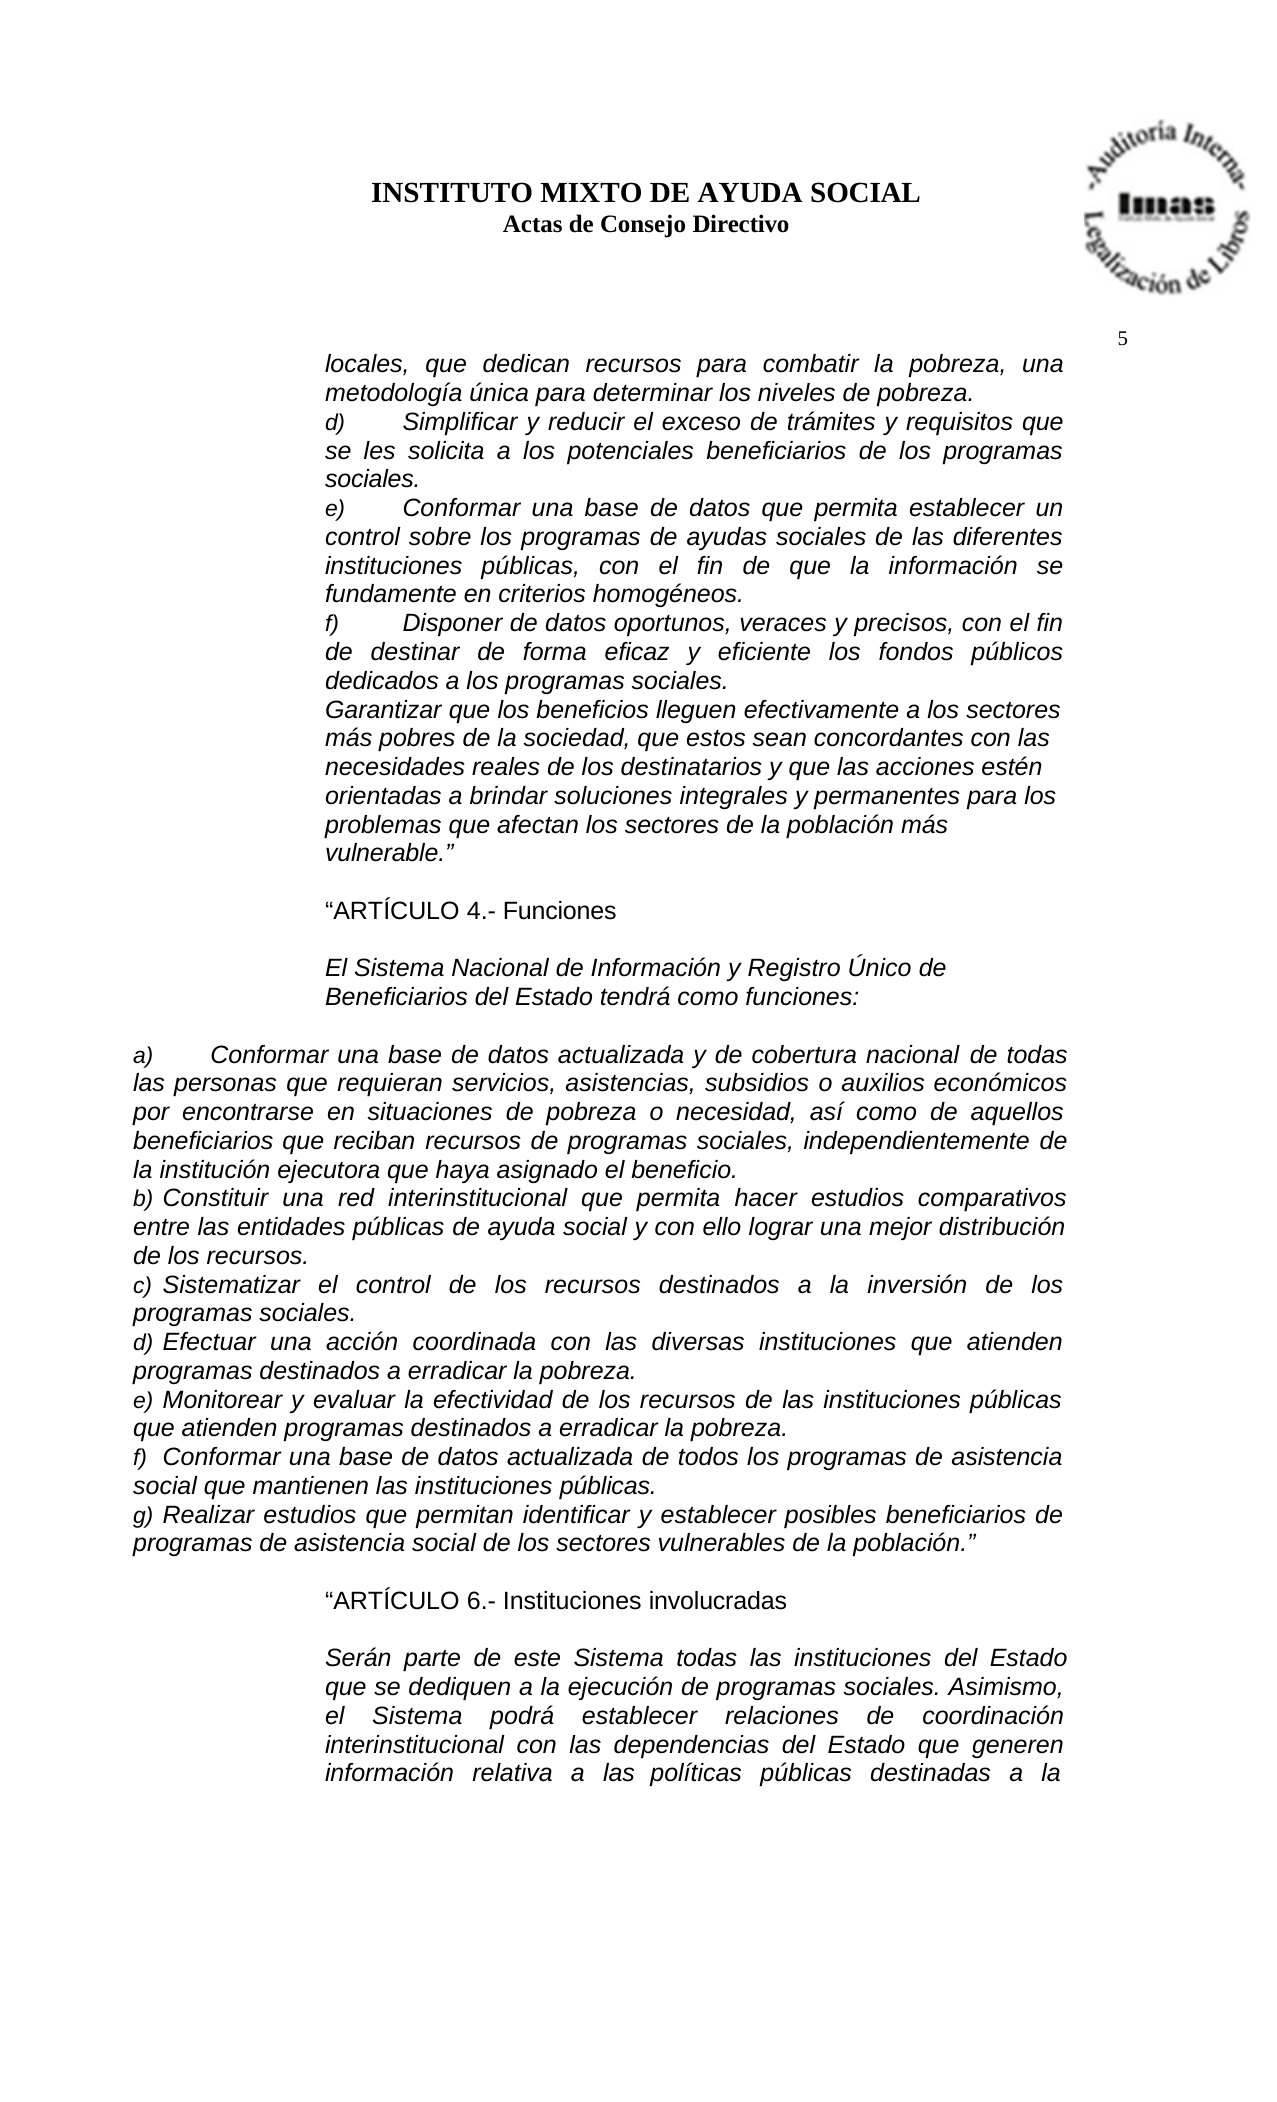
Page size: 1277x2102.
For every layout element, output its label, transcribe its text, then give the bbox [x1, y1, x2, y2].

list Conformar una base de datos que permita establecer un control sobre los programas de ayudas sociales de las diferentes instituciones públicas, con el fin de que la información se fundamente en criterios homogéneos. [325, 493, 1067, 608]
list Realizar estudios que permitan identificar y establecer posibles beneficiarios de programas de asistencia social de los sectores vulnerables de la población.” [133, 1500, 1067, 1557]
list Constituir una red interinstitucional que permita hacer estudios comparativos entre las entidades públicas de ayuda social y con ello lograr una mejor distribución de los recursos. [133, 1183, 1068, 1270]
text “ARTÍCULO 4.- Funciones [325, 896, 1143, 924]
list Disponer de datos oportunos, veraces y precisos, con el fin de destinar de forma eficaz y eficiente los fondos públicos dedicados a los programas sociales. [325, 608, 1067, 694]
text El Sistema Nacional de Información y Registro Único de Beneficiarios del Estado tendrá como funciones: [325, 953, 1039, 1011]
text Garantizar que los beneficios lleguen efectivamente a los sectores más pobres de la sociedad, que estos sean concordantes con las necesidades reales de los destinatarios y que las acciones estén orientadas a brindar soluciones integrales y permanentes para los problemas que afectan los sectores de la población más vulnerable.” [325, 694, 1075, 867]
list Conformar una base de datos actualizada de todos los programas de asistencia social que mantienen las instituciones públicas. [133, 1442, 1066, 1500]
list Sistematizar el control de los recursos destinados a la inversión de los programas sociales. [133, 1270, 1067, 1327]
text Serán parte de este Sistema todas las instituciones del Estado que se dediquen a la ejecución de programas sociales. Asimismo, el Sistema podrá establecer relaciones de coordinación interinstitucional con las dependencias del Estado que generen información relativa a las políticas públicas destinadas a la [325, 1643, 1068, 1787]
text locales, que dedican recursos para combatir la pobreza, una metodología única para determinar los niveles de pobreza. [325, 349, 1068, 407]
list Efectuar una acción coordinada con las diversas instituciones que atienden programas destinados a erradicar la pobreza. [133, 1327, 1067, 1385]
list Simplificar y reducir el exceso de trámites y requisitos que se les solicita a los potenciales beneficiarios de los programas sociales. [325, 407, 1067, 493]
list Conformar una base de datos actualizada y de cobertura nacional de todas las personas que requieran servicios, asistencias, subsidios o auxilios económicos por encontrarse en situaciones de pobreza o necesidad, así como de aquellos beneficiarios que reciban recursos de programas sociales, independientemente de la institución ejecutora que haya asignado el beneficio. [133, 1040, 1067, 1183]
text “ARTÍCULO 6.- Instituciones involucradas [325, 1586, 1143, 1614]
text 5 [133, 325, 1129, 349]
list Monitorear y evaluar la efectividad de los recursos de las instituciones públicas que atienden programas destinados a erradicar la pobreza. [133, 1385, 1066, 1442]
